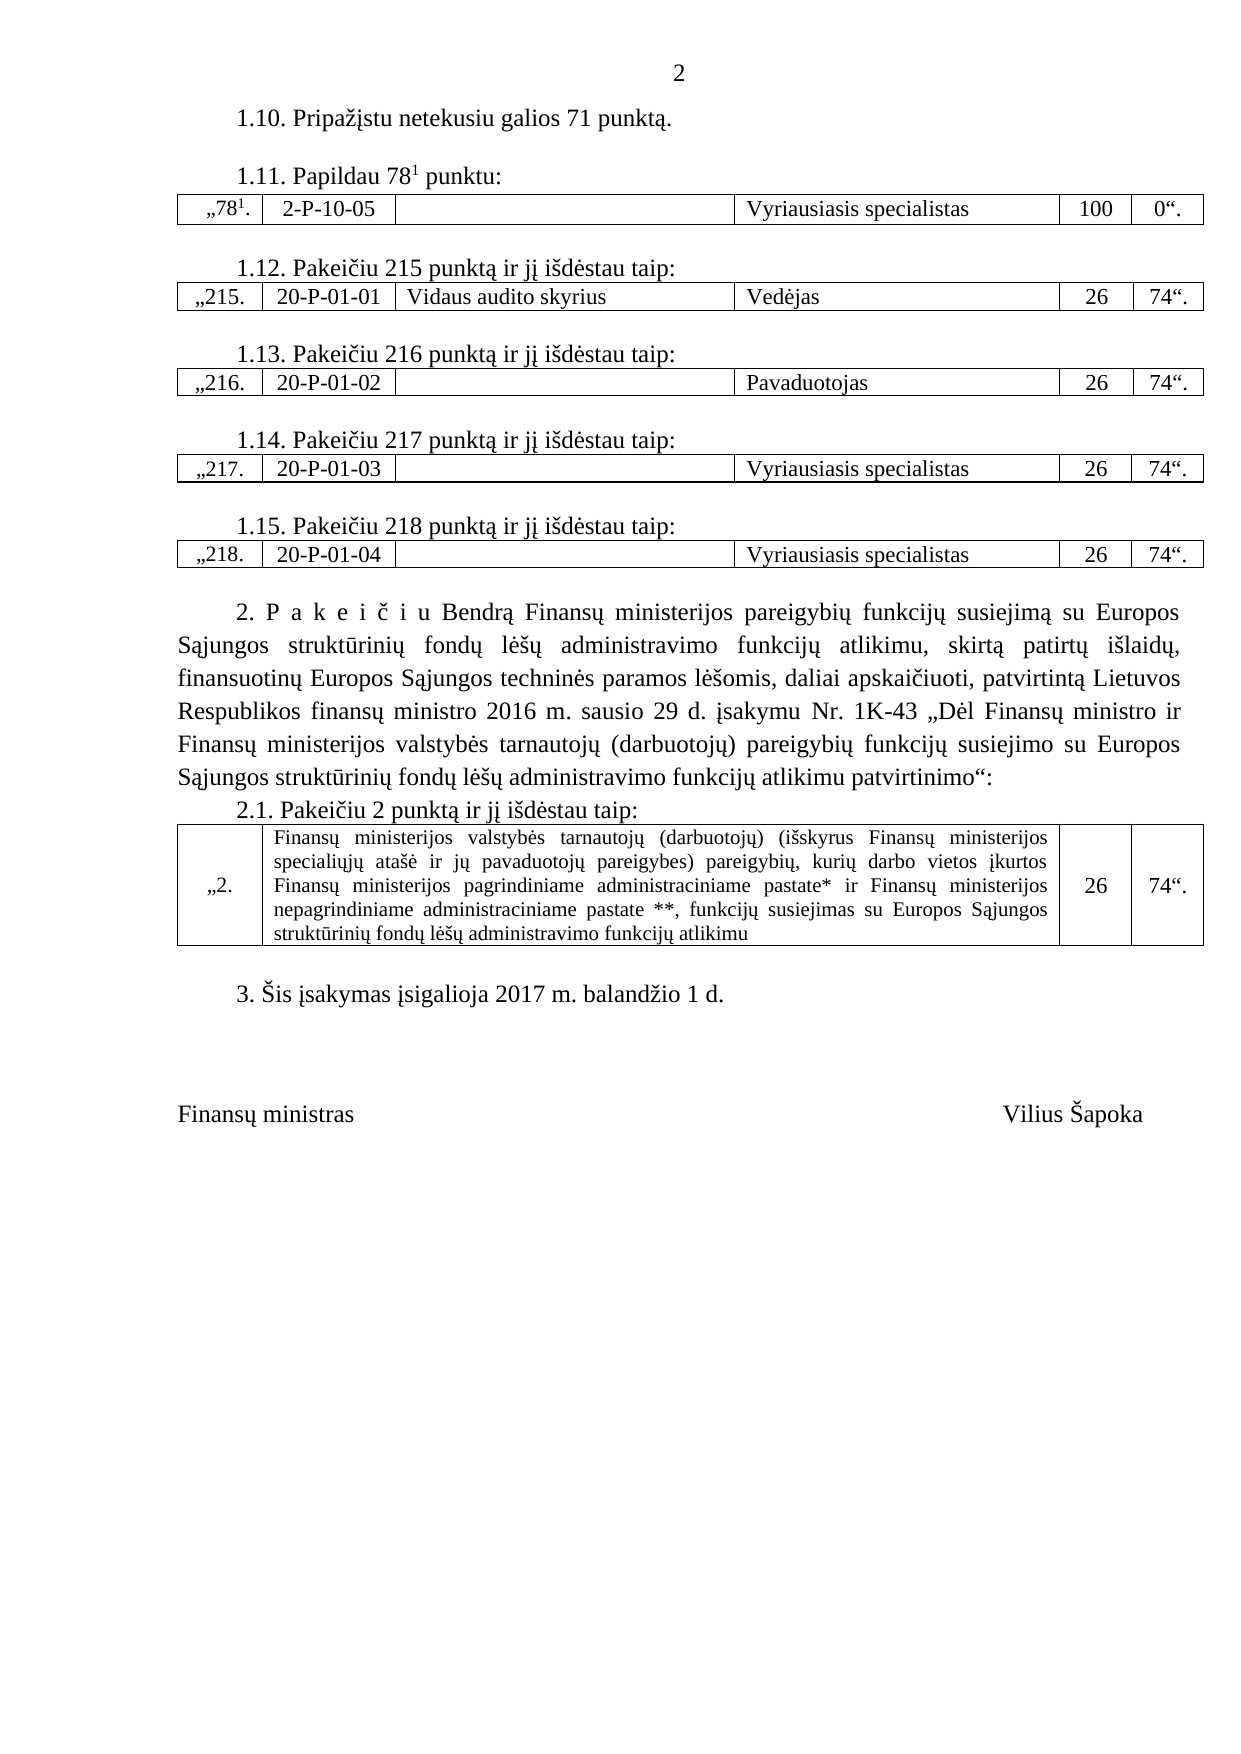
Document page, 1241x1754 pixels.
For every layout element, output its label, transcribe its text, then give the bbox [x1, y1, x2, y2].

table_header 74“. [1134, 369, 1203, 395]
text 1.15. Pakeičiu 218 punktą ir jį išdėstau taip: [177, 511, 1181, 540]
text 2.1. Pakeičiu 2 punktą ir jį išdėstau taip: [177, 795, 1181, 824]
table_header [396, 455, 734, 481]
text 3. Šis įsakymas įsigalioja 2017 m. balandžio 1 d. [177, 979, 1181, 1008]
text Finansų ministras Vilius Šapoka [177, 1099, 1181, 1127]
table_header „218. [178, 541, 262, 567]
table_header 20-P-01-02 [263, 369, 395, 395]
table_header 20-P-01-04 [263, 541, 395, 567]
table_header „2. [178, 825, 262, 945]
table_header Vyriausiasis specialistas [735, 541, 1059, 567]
table_header 20-P-01-01 [263, 283, 395, 309]
table_header „215. [178, 283, 262, 309]
table_header 74“. [1132, 825, 1203, 945]
table_header [396, 195, 734, 223]
table_header 26 [1060, 455, 1131, 481]
table_header Finansų ministerijos valstybės tarnautojų (darbuotojų) (išskyrus Finansų ministerijos specialiųjų atašė ir jų pavaduotojų pareigybes) pareigybių, kurių darbo vietos įkurtos Finansų ministerijos pagrindiniame administraciniame pastate* ir Finansų ministerijos nepagrindiniame administraciniame pastate **, funkcijų susiejimas su Europos Sąjungos struktūrinių fondų lėšų administravimo funkcijų atlikimu [263, 825, 1059, 945]
text 2. P a k e i č i u Bendrą Finansų ministerijos pareigybių funkcijų susiejimą su Europos Sąjungos struktūrinių fondų lėšų administravimo funkcijų atlikimu, skirtą patirtų išlaidų, finansuotinų Europos Sąjungos techninės paramos lėšomis, daliai apskaičiuoti, patvirtintą Lietuvos Respublikos finansų ministro 2016 m. sausio 29 d. įsakymu Nr. 1K-43 „Dėl Finansų ministro ir Finansų ministerijos valstybės tarnautojų (darbuotojų) pareigybių funkcijų susiejimo su Europos Sąjungos struktūrinių fondų lėšų administravimo funkcijų atlikimu patvirtinimo“: [177, 597, 1181, 791]
table_header „781. [178, 195, 262, 223]
table_header Vidaus audito skyrius [396, 283, 734, 309]
table_header [396, 541, 734, 567]
text 1.11. Papildau 781 punktu: [177, 161, 1181, 190]
table_header 0“. [1132, 195, 1203, 223]
table_header 26 [1060, 541, 1131, 567]
text 1.14. Pakeičiu 217 punktą ir jį išdėstau taip: [177, 425, 1181, 454]
table_header 100 [1060, 195, 1131, 223]
table_header Vedėjas [735, 283, 1059, 309]
table_header Vyriausiasis specialistas [735, 195, 1059, 223]
text 1.13. Pakeičiu 216 punktą ir jį išdėstau taip: [177, 339, 1181, 368]
table_header [396, 369, 734, 395]
table_header 26 [1060, 825, 1131, 945]
table_header 26 [1060, 369, 1133, 395]
table_header Vyriausiasis specialistas [735, 455, 1059, 481]
table_header 74“. [1134, 283, 1203, 309]
text 1.12. Pakeičiu 215 punktą ir jį išdėstau taip: [177, 253, 1181, 282]
table_header 20-P-01-03 [263, 455, 395, 481]
table_header „216. [178, 369, 262, 395]
table_header 74“. [1132, 455, 1203, 481]
table_header 74“. [1132, 541, 1203, 567]
table_header 26 [1060, 283, 1133, 309]
table_header Pavaduotojas [735, 369, 1059, 395]
table_header „217. [178, 455, 262, 481]
table_header 2-P-10-05 [263, 195, 395, 223]
text 1.10. Pripažįstu netekusiu galios 71 punktą. [177, 103, 1181, 132]
